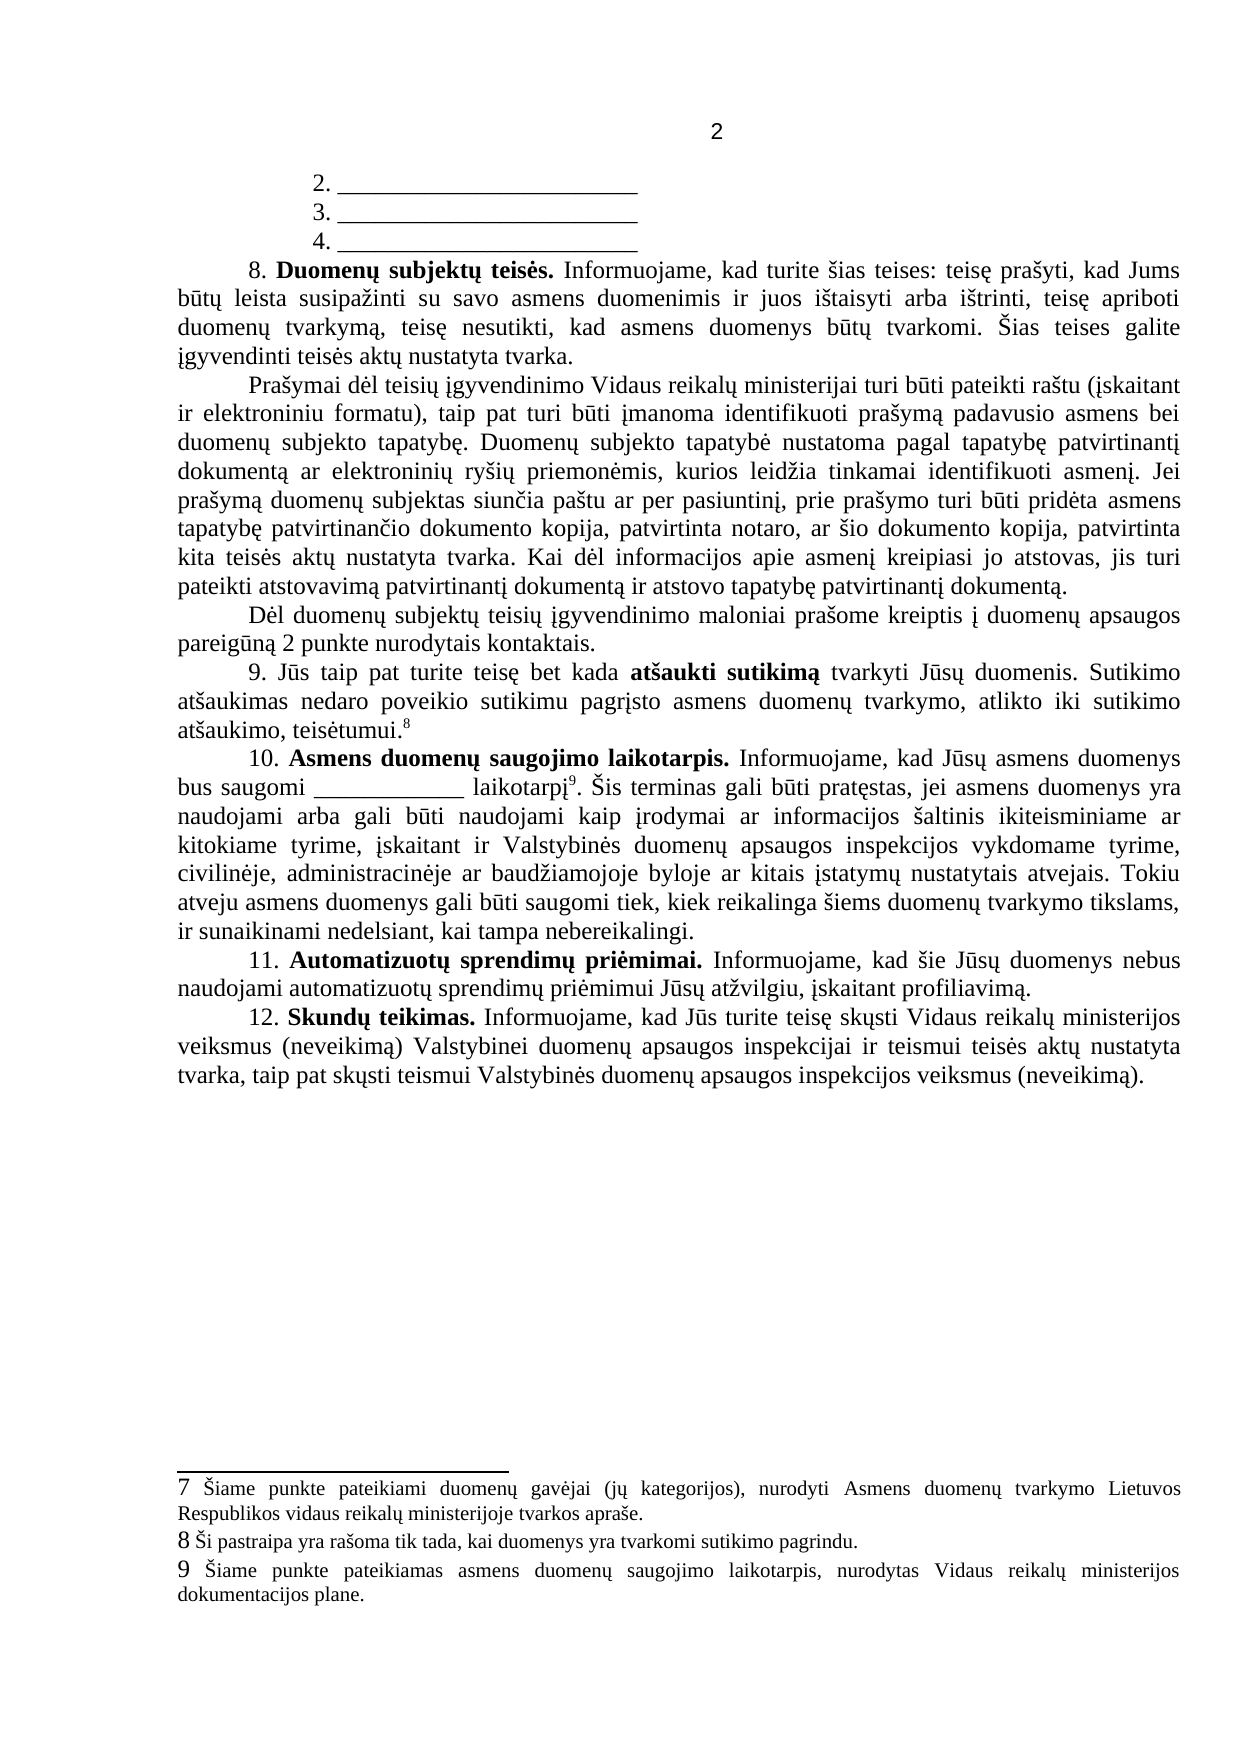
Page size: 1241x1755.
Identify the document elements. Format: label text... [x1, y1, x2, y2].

text Šiame punkte pateikiami duomenų gavėjai (jų kategorijos), nurodyti Asmens duomenų tvarkymo Lietuvos Respublikos vidaus reikalų ministerijoje tvarkos apraše. [177, 1472, 1181, 1525]
text 10. Asmens duomenų saugojimo laikotarpis. Informuojame, kad Jūsų asmens duomenys bus saugomi ____________ laikotarpį. Šis terminas gali būti pratęstas, jei asmens duomenys yra naudojami arba gali būti naudojami kaip įrodymai ar informacijos šaltinis ikiteisminiame ar kitokiame tyrime, įskaitant ir Valstybinės duomenų apsaugos inspekcijos vykdomame tyrime, civilinėje, administracinėje ar baudžiamojoje byloje ar kitais įstatymų nustatytais atvejais. Tokiu atveju asmens duomenys gali būti saugomi tiek, kiek reikalinga šiems duomenų tvarkymo tikslams, ir sunaikinami nedelsiant, kai tampa nebereikalingi. [177, 743, 1181, 945]
text 12. Skundų teikimas. Informuojame, kad Jūs turite teisę skųsti Vidaus reikalų ministerijos veiksmus (neveikimą) Valstybinei duomenų apsaugos inspekcijai ir teismui teisės aktų nustatyta tvarka, taip pat skųsti teismui Valstybinės duomenų apsaugos inspekcijos veiksmus (neveikimą). [177, 1002, 1181, 1088]
text Dėl duomenų subjektų teisių įgyvendinimo maloniai prašome kreiptis į duomenų apsaugos pareigūną 2 punkte nurodytais kontaktais. [177, 600, 1181, 657]
text 11. Automatizuotų sprendimų priėmimai. Informuojame, kad šie Jūsų duomenys nebus naudojami automatizuotų sprendimų priėmimui Jūsų atžvilgiu, įskaitant profiliavimą. [177, 945, 1181, 1002]
text 8. Duomenų subjektų teisės. Informuojame, kad turite šias teises: teisę prašyti, kad Jums būtų leista susipažinti su savo asmens duomenimis ir juos ištaisyti arba ištrinti, teisę apriboti duomenų tvarkymą, teisę nesutikti, kad asmens duomenys būtų tvarkomi. Šias teises galite įgyvendinti teisės aktų nustatyta tvarka. [177, 255, 1181, 370]
text Šiame punkte pateikiamas asmens duomenų saugojimo laikotarpis, nurodytas Vidaus reikalų ministerijos dokumentacijos plane. [177, 1554, 1181, 1606]
text Ši pastraipa yra rašoma tik tada, kai duomenys yra tvarkomi sutikimo pagrindu. [177, 1525, 1181, 1554]
text 2. ________________________ [312, 168, 1181, 197]
text 4. ________________________ [312, 226, 1181, 255]
text 9. Jūs taip pat turite teisę bet kada atšaukti sutikimą tvarkyti Jūsų duomenis. Sutikimo atšaukimas nedaro poveikio sutikimu pagrįsto asmens duomenų tvarkymo, atlikto iki sutikimo atšaukimo, teisėtumui. [177, 657, 1181, 743]
text Prašymai dėl teisių įgyvendinimo Vidaus reikalų ministerijai turi būti pateikti raštu (įskaitant ir elektroniniu formatu), taip pat turi būti įmanoma identifikuoti prašymą padavusio asmens bei duomenų subjekto tapatybę. Duomenų subjekto tapatybė nustatoma pagal tapatybę patvirtinantį dokumentą ar elektroninių ryšių priemonėmis, kurios leidžia tinkamai identifikuoti asmenį. Jei prašymą duomenų subjektas siunčia paštu ar per pasiuntinį, prie prašymo turi būti pridėta asmens tapatybę patvirtinančio dokumento kopija, patvirtinta notaro, ar šio dokumento kopija, patvirtinta kita teisės aktų nustatyta tvarka. Kai dėl informacijos apie asmenį kreipiasi jo atstovas, jis turi pateikti atstovavimą patvirtinantį dokumentą ir atstovo tapatybę patvirtinantį dokumentą. [177, 370, 1181, 600]
text 3. ________________________ [312, 197, 1181, 226]
